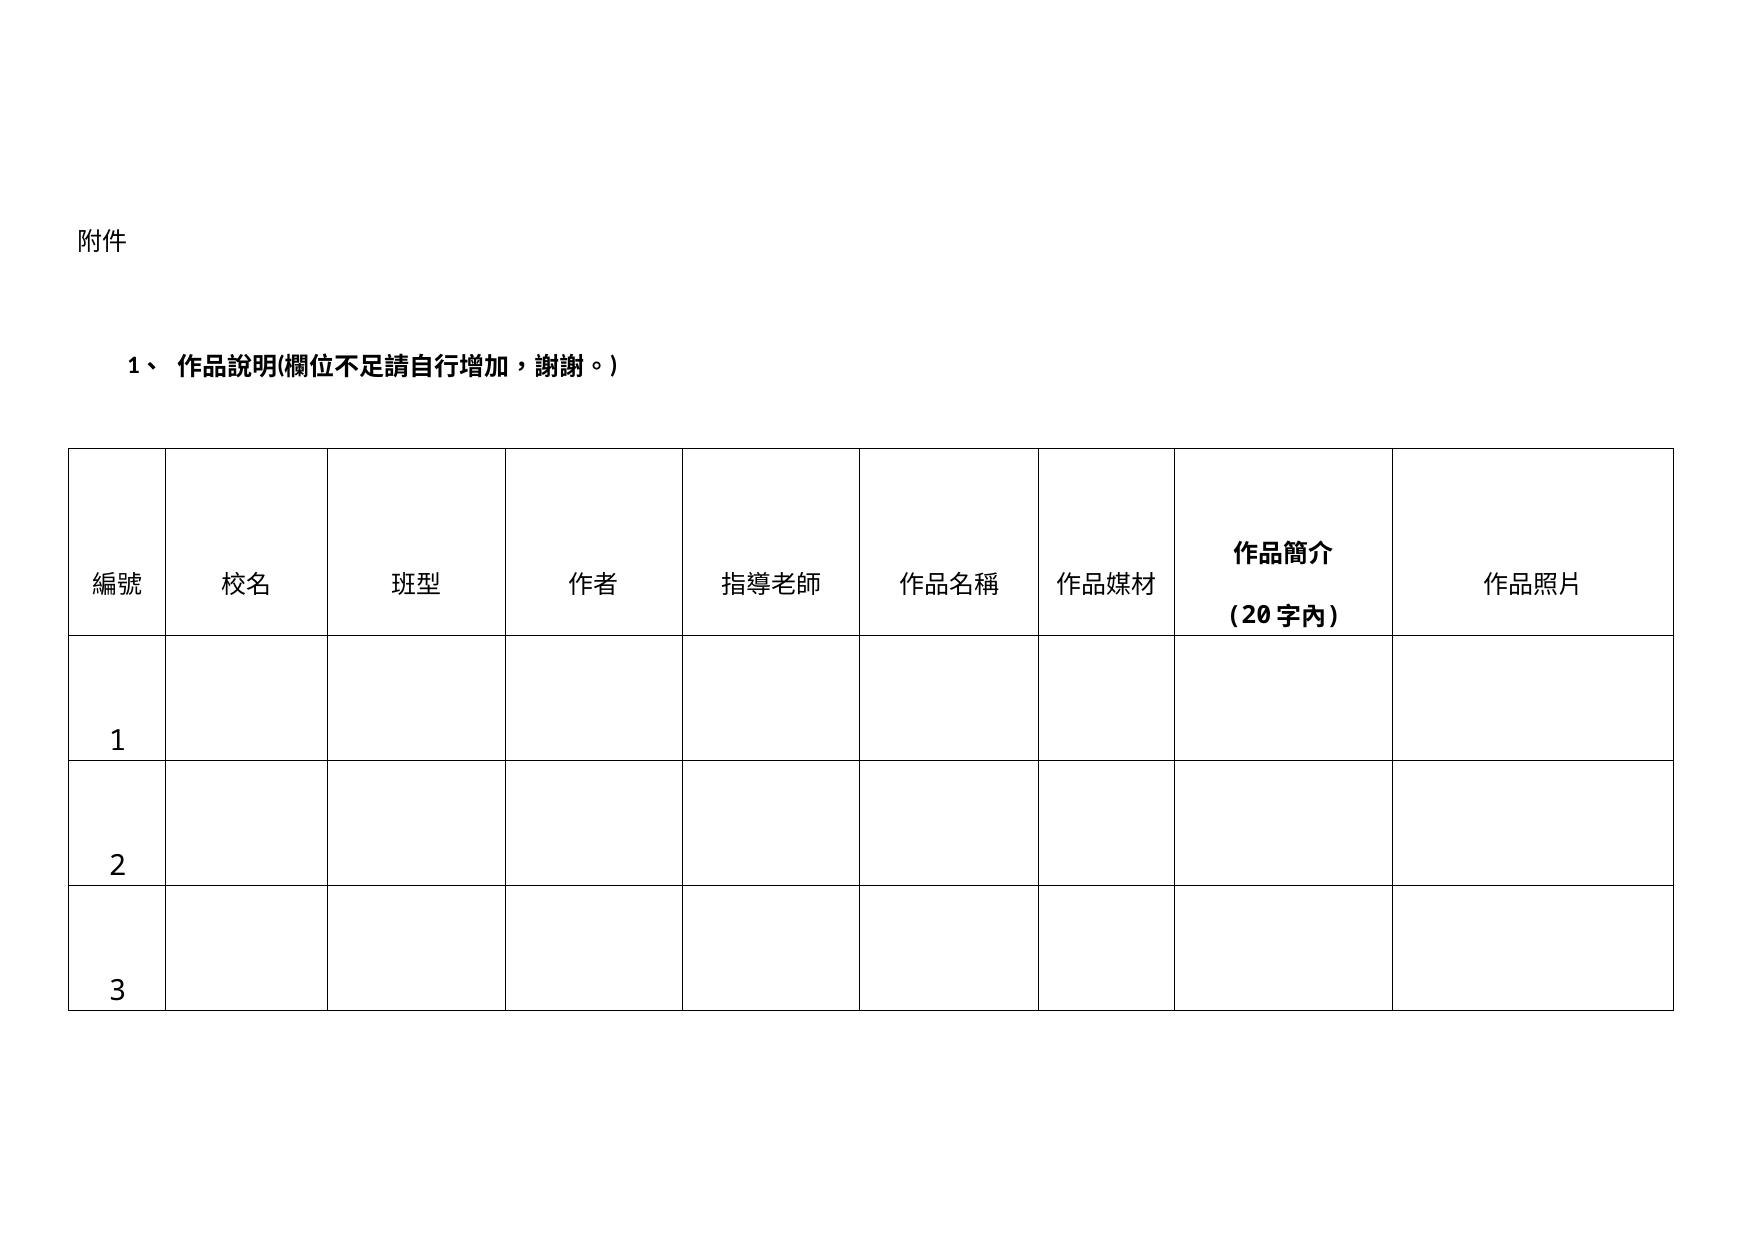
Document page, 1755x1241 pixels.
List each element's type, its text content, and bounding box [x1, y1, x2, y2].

table_cell [1175, 636, 1392, 760]
table_cell [683, 636, 859, 760]
table_cell [506, 761, 682, 885]
table_header 作品名稱 [860, 449, 1038, 635]
table_cell 3 [69, 886, 165, 1010]
table_header 編號 [69, 449, 165, 635]
table_header 作品簡介 (20字內) [1175, 449, 1392, 635]
table_header 作者 [506, 449, 682, 635]
text 附件 [77, 197, 1666, 260]
table_cell [506, 886, 682, 1010]
table_cell [166, 636, 327, 760]
table_cell [1393, 886, 1673, 1010]
table_cell [860, 636, 1038, 760]
table_cell [166, 886, 327, 1010]
table_header 作品媒材 [1039, 449, 1174, 635]
table_cell [860, 761, 1038, 885]
table_cell [1039, 886, 1174, 1010]
table_cell [328, 636, 505, 760]
table_cell [1175, 761, 1392, 885]
table_header 校名 [166, 449, 327, 635]
table_cell [506, 636, 682, 760]
table_cell 2 [69, 761, 165, 885]
table_cell [683, 761, 859, 885]
table_cell [1039, 636, 1174, 760]
table_cell [1393, 636, 1673, 760]
table_cell [328, 886, 505, 1010]
list 作品說明(欄位不足請自行增加，謝謝。) [127, 322, 1666, 385]
table_cell [860, 886, 1038, 1010]
table_cell [1039, 761, 1174, 885]
table_cell [1393, 761, 1673, 885]
table_header 班型 [328, 449, 505, 635]
table_header 作品照片 [1393, 449, 1673, 635]
table_cell [166, 761, 327, 885]
table_cell [683, 886, 859, 1010]
table_header 指導老師 [683, 449, 859, 635]
table_cell [328, 761, 505, 885]
table_cell 1 [69, 636, 165, 760]
table_cell [1175, 886, 1392, 1010]
